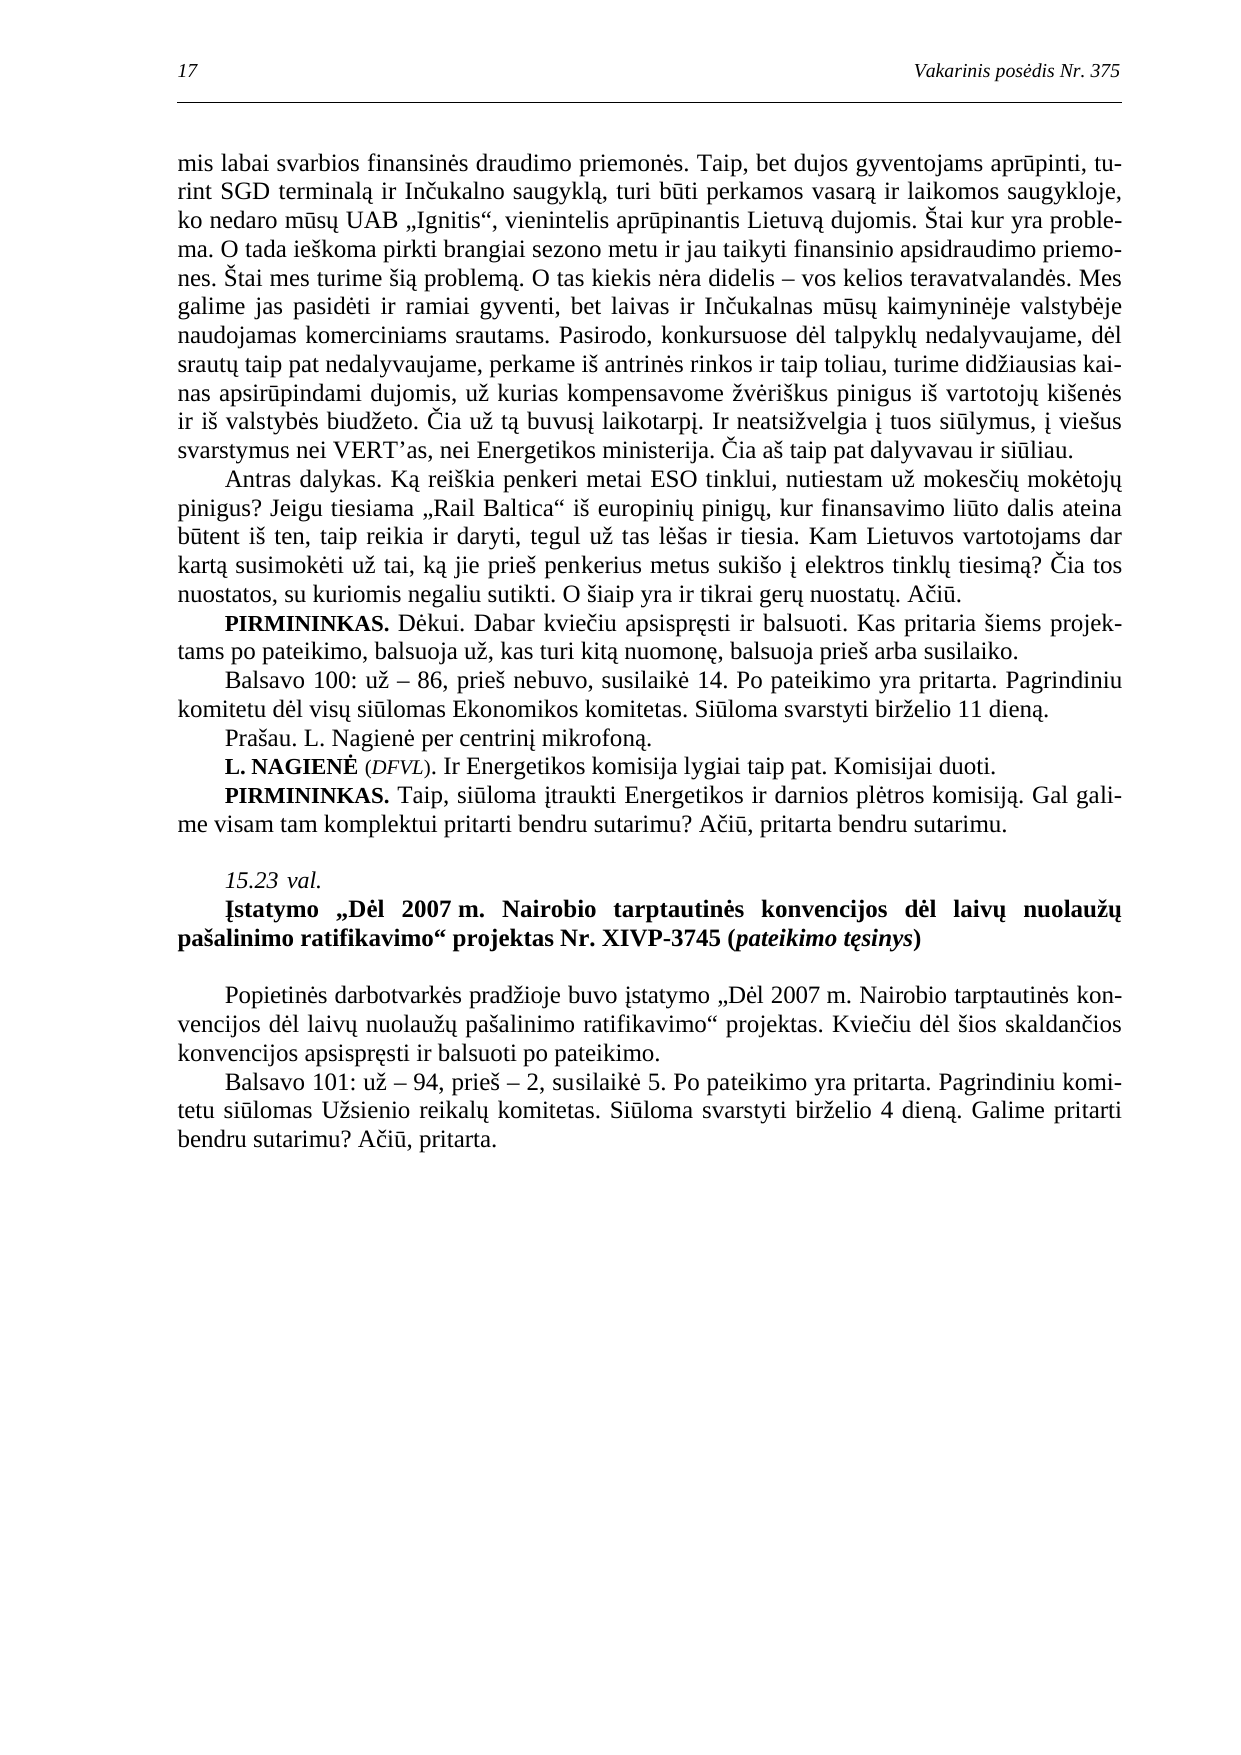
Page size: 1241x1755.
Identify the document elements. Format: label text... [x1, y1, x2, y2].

text L. NAGIENĖ (DFVL). Ir Ener­ge­ti­kos ko­mi­si­ja ly­giai taip pat. Ko­mi­si­jai duo­ti. [177, 751, 1122, 780]
text Po­pie­ti­nės dar­bo­tvarkės pra­džio­je bu­vo įsta­ty­mo „Dėl 2007 m. Nai­ro­bio tarp­tau­ti­nės kon­ven­ci­jos dėl lai­vų nuo­lau­žų pa­ša­li­ni­mo ra­ti­fi­ka­vi­mo“ pro­jek­tas. Kvie­čiu dėl šios skal­dan­čios kon­ven­ci­jos ap­si­spręs­ti ir bal­suo­ti po pa­tei­ki­mo. [177, 980, 1122, 1067]
text Bal­sa­vo 100: už – 86, prieš ne­bu­vo, su­si­lai­kė 14. Po pa­tei­ki­mo yra pri­tar­ta. Pa­grin­di­niu ko­mi­te­tu dėl vi­sų siū­lo­mas Eko­no­mi­kos ko­mi­te­tas. Siū­lo­ma svars­ty­ti bir­že­lio 11 die­ną. [177, 665, 1122, 723]
text Pra­šau. L. Na­gie­nė per cen­tri­nį mik­ro­fo­ną. [177, 723, 1122, 751]
text PIRMININKAS. Dė­kui. Da­bar kvie­čiu ap­si­spręs­ti ir bal­suo­ti. Kas pri­ta­ria šiems pro­jek­tams po pa­tei­ki­mo, bal­suo­ja už, kas tu­ri ki­tą nuo­mo­nę, bal­suo­ja prieš ar­ba su­si­lai­ko. [177, 608, 1122, 665]
text Bal­sa­vo 101: už – 94, prieš – 2, su­si­lai­kė 5. Po pa­tei­ki­mo yra pri­tar­ta. Pa­grin­di­niu ko­mi­te­tu siū­lo­mas Už­sie­nio rei­ka­lų ko­mi­te­tas. Siū­lo­ma svars­ty­ti bir­že­lio 4 die­ną. Ga­li­me pri­tar­ti ben­dru su­ta­ri­mu? Ačiū, pri­tar­ta. [177, 1067, 1122, 1153]
text Įsta­ty­mo „Dėl 2007 m. Nai­ro­bio tarp­tau­ti­nės kon­ven­ci­jos dėl lai­vų nuo­lau­žų pašalini­mo ra­ti­fi­ka­vi­mo“ pro­jek­tas Nr. XIVP-3745 (pa­tei­ki­mo tę­si­nys) [177, 894, 1122, 952]
text mis la­bai svar­bios fi­nan­si­nės drau­di­mo prie­mo­nės. Taip, bet du­jos gy­ven­to­jams ap­rū­pin­ti, tu­rint SGD ter­mi­na­lą ir In­ču­kal­no sau­gyk­lą, tu­ri bū­ti per­ka­mos va­sa­rą ir lai­ko­mos sau­gyk­lo­je, ko ne­da­ro mū­sų UAB „Ig­ni­tis“, vie­nin­te­lis ap­rū­pi­nan­tis Lie­tu­vą du­jo­mis. Štai kur yra pro­ble­ma. O ta­da ieš­ko­ma pirk­ti bran­giai se­zo­no me­tu ir jau tai­ky­ti fi­nan­si­nio ap­si­drau­di­mo prie­mo­nes. Štai mes tu­ri­me šią pro­ble­mą. O tas kie­kis nė­ra di­de­lis – vos ke­lios te­ra­vat­va­lan­dės. Mes ga­li­me jas pa­si­dė­ti ir ra­miai gy­ven­ti, bet lai­vas ir In­ču­kal­nas mū­sų kai­my­ni­nė­je vals­ty­bė­je nau­do­ja­mas ko­mer­ci­niams srau­tams. Pa­si­ro­do, kon­kur­suo­se dėl tal­pyk­lų ne­da­ly­vau­ja­me, dėl srau­tų taip pat ne­da­ly­vau­ja­me, per­ka­me iš ant­ri­nės rin­kos ir taip to­liau, tu­ri­me di­džiau­sias kai­nas ap­si­rū­pin­da­mi du­jo­mis, už ku­rias kom­pen­sa­vo­me žvė­riš­kus pi­ni­gus iš var­to­to­jų ki­še­nės ir iš vals­ty­bės biu­dže­to. Čia už tą bu­vu­sį lai­ko­tar­pį. Ir neat­si­žvel­gia į tuos siū­ly­mus, į vie­šus svars­ty­mus nei VERTʼas, nei Ener­ge­ti­kos mi­nis­te­ri­ja. Čia aš taip pat da­ly­va­vau ir siū­liau. [177, 148, 1122, 464]
text Ant­ras da­ly­kas. Ką reiš­kia pen­ke­ri me­tai ESO tin­klui, nu­ties­tam už mo­kes­čių mo­kė­to­jų pi­ni­gus? Jei­gu tie­sia­ma „Rail Bal­ti­ca“ iš eu­ro­pi­nių pi­ni­gų, kur fi­nan­sa­vi­mo liū­to da­lis at­ei­na bū­tent iš ten, taip rei­kia ir da­ry­ti, te­gul už tas lė­šas ir tie­sia. Kam Lie­tu­vos var­to­to­jams dar kar­tą su­si­mo­kė­ti už tai, ką jie prieš pen­ke­rius me­tus su­ki­šo į elek­tros tin­klų tie­si­mą? Čia tos nuo­sta­tos, su ku­rio­mis ne­ga­liu su­tik­ti. O šiaip yra ir tik­rai ge­rų nuo­sta­tų. Ačiū. [177, 464, 1122, 608]
text PIRMININKAS. Taip, siū­lo­ma įtrauk­ti Ener­ge­ti­kos ir dar­nios plėt­ros ko­mi­si­ją. Gal ga­li­me vi­sam tam kom­plek­tui pri­tar­ti ben­dru su­ta­ri­mu? Ačiū, pri­tar­ta ben­dru su­ta­ri­mu. [177, 780, 1122, 838]
text 15.23 val. [224, 866, 1122, 894]
